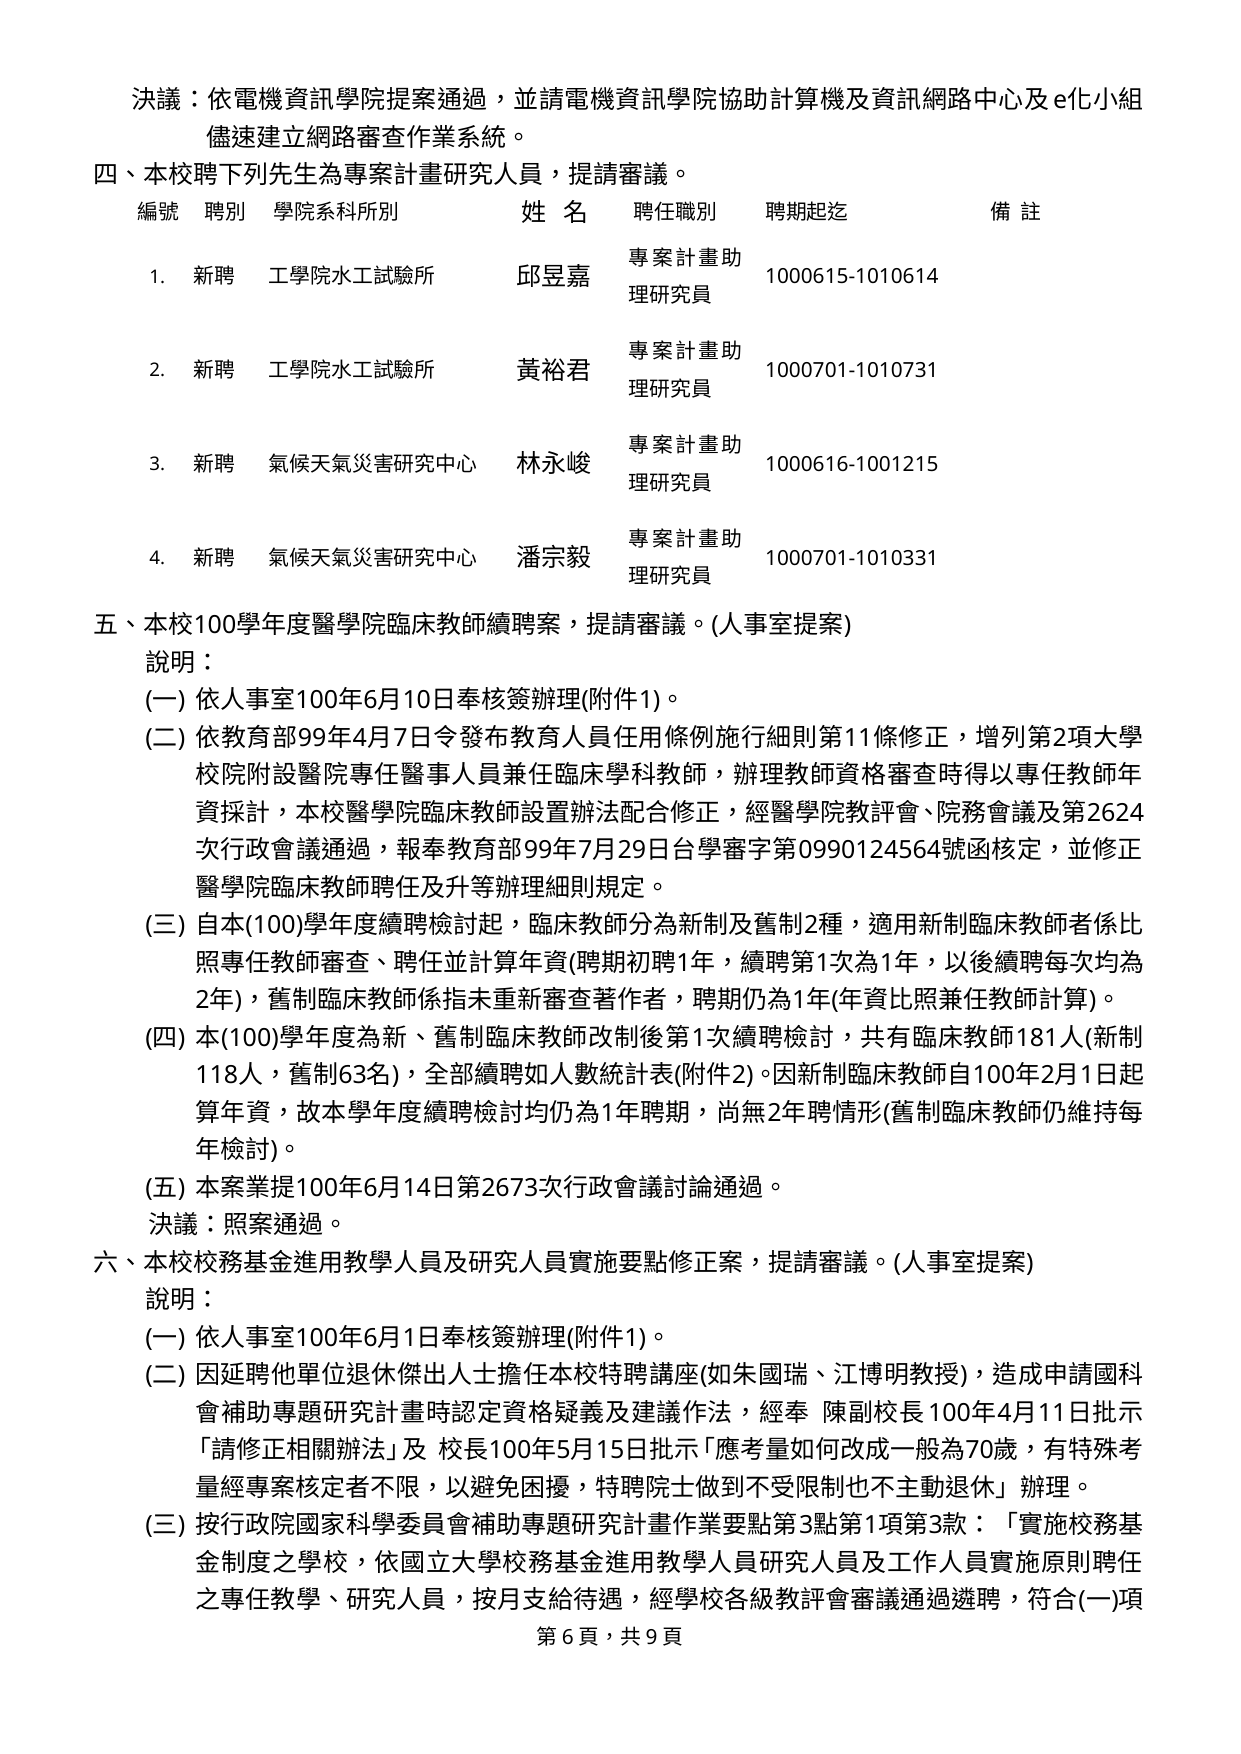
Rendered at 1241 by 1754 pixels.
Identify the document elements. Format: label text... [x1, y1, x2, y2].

table_header 聘任職別 [623, 191, 754, 229]
text 說明： [145, 641, 1144, 679]
list 本(100)學年度為新、舊制臨床教師改制後第1次續聘檢討，共有臨床教師181人(新制118人，舊制63名)，全部續聘如人數統計表(附件2)。因新制臨床教師自100年2月1日起算年資，故本學年度續聘檢討均仍為1年聘期，尚無2年聘情形(舊制臨床教師仍維持每年檢討)。 [145, 1016, 1144, 1166]
list 本案業提100年6月14日第2673次行政會議討論通過。 [145, 1166, 1144, 1204]
table_cell 氣候天氣災害研究中心 [263, 510, 510, 604]
table_header 備 註 [979, 191, 1195, 229]
table_cell 專案計畫助理研究員 [623, 323, 754, 416]
table_cell 1000701-1010731 [754, 323, 979, 416]
table_cell 新聘 [188, 510, 262, 604]
table_cell [979, 510, 1195, 604]
text 決議：依電機資訊學院提案通過，並請電機資訊學院協助計算機及資訊網路中心及e化小組儘速建立網路審查作業系統。 [131, 79, 1144, 154]
table_cell 4. [131, 510, 187, 604]
table_cell 黃裕君 [510, 323, 622, 416]
table_cell 2. [131, 323, 187, 416]
list 依人事室100年6月10日奉核簽辦理(附件1)。 [145, 679, 1144, 716]
table_header 學院系科所別 [263, 191, 510, 229]
list 依人事室100年6月1日奉核簽辦理(附件1)。 [145, 1316, 1144, 1354]
table_cell 1000701-1010331 [754, 510, 979, 604]
text 六、本校校務基金進用教學人員及研究人員實施要點修正案，提請審議。(人事室提案) [93, 1241, 1144, 1279]
list 因延聘他單位退休傑出人士擔任本校特聘講座(如朱國瑞、江博明教授)，造成申請國科會補助專題研究計畫時認定資格疑義及建議作法，經奉 陳副校長100年4月11日批示「請修正相關辦法」及 校長100年5月15日批示「應考量如何改成一般為70歲，有特殊考量經專案核定者不限，以避免困擾，特聘院士做到不受限制也不主動退休」辦理。 [145, 1354, 1144, 1504]
text 說明： [145, 1279, 1144, 1316]
list 自本(100)學年度續聘檢討起，臨床教師分為新制及舊制2種，適用新制臨床教師者係比照專任教師審查、聘任並計算年資(聘期初聘1年，續聘第1次為1年，以後續聘每次均為2年)，舊制臨床教師係指未重新審查著作者，聘期仍為1年(年資比照兼任教師計算)。 [145, 904, 1144, 1016]
text 五、本校100學年度醫學院臨床教師續聘案，提請審議。(人事室提案) [93, 604, 1144, 641]
table_cell 新聘 [188, 323, 262, 416]
table_cell 工學院水工試驗所 [263, 323, 510, 416]
table_header 聘期起迄 [754, 191, 979, 229]
table_cell 1000615-1010614 [754, 229, 979, 323]
text 四、本校聘下列先生為專案計畫研究人員，提請審議。 [94, 154, 1144, 191]
table_header 編號 [131, 191, 187, 229]
table_cell [979, 323, 1195, 416]
list 依教育部99年4月7日令發布教育人員任用條例施行細則第11條修正，增列第2項大學校院附設醫院專任醫事人員兼任臨床學科教師，辦理教師資格審查時得以專任教師年資採計，本校醫學院臨床教師設置辦法配合修正，經醫學院教評會、院務會議及第2624次行政會議通過，報奉教育部99年7月29日台學審字第0990124564號函核定，並修正醫學院臨床教師聘任及升等辦理細則規定。 [145, 716, 1144, 904]
table_cell 1. [131, 229, 187, 323]
table_cell 氣候天氣災害研究中心 [263, 416, 510, 510]
table_cell [979, 416, 1195, 510]
table_cell 潘宗毅 [510, 510, 622, 604]
table_cell [979, 229, 1195, 323]
table_cell 邱昱嘉 [510, 229, 622, 323]
table_cell 3. [131, 416, 187, 510]
table_cell 林永峻 [510, 416, 622, 510]
list 按行政院國家科學委員會補助專題研究計畫作業要點第3點第1項第3款：「實施校務基金制度之學校，依國立大學校務基金進用教學人員研究人員及工作人員實施原則聘任之專任教學、研究人員，按月支給待遇，經學校各級教評會審議通過遴聘，符合(一)項 [145, 1504, 1144, 1616]
table_cell 新聘 [188, 416, 262, 510]
table_header 姓 名 [510, 191, 622, 229]
table_cell 工學院水工試驗所 [263, 229, 510, 323]
table_cell 專案計畫助理研究員 [623, 229, 754, 323]
table_cell 新聘 [188, 229, 262, 323]
table_header 聘別 [188, 191, 262, 229]
text 決議：照案通過。 [148, 1204, 1144, 1241]
table_cell 專案計畫助理研究員 [623, 416, 754, 510]
table_cell 專案計畫助理研究員 [623, 510, 754, 604]
table_cell 1000616-1001215 [754, 416, 979, 510]
